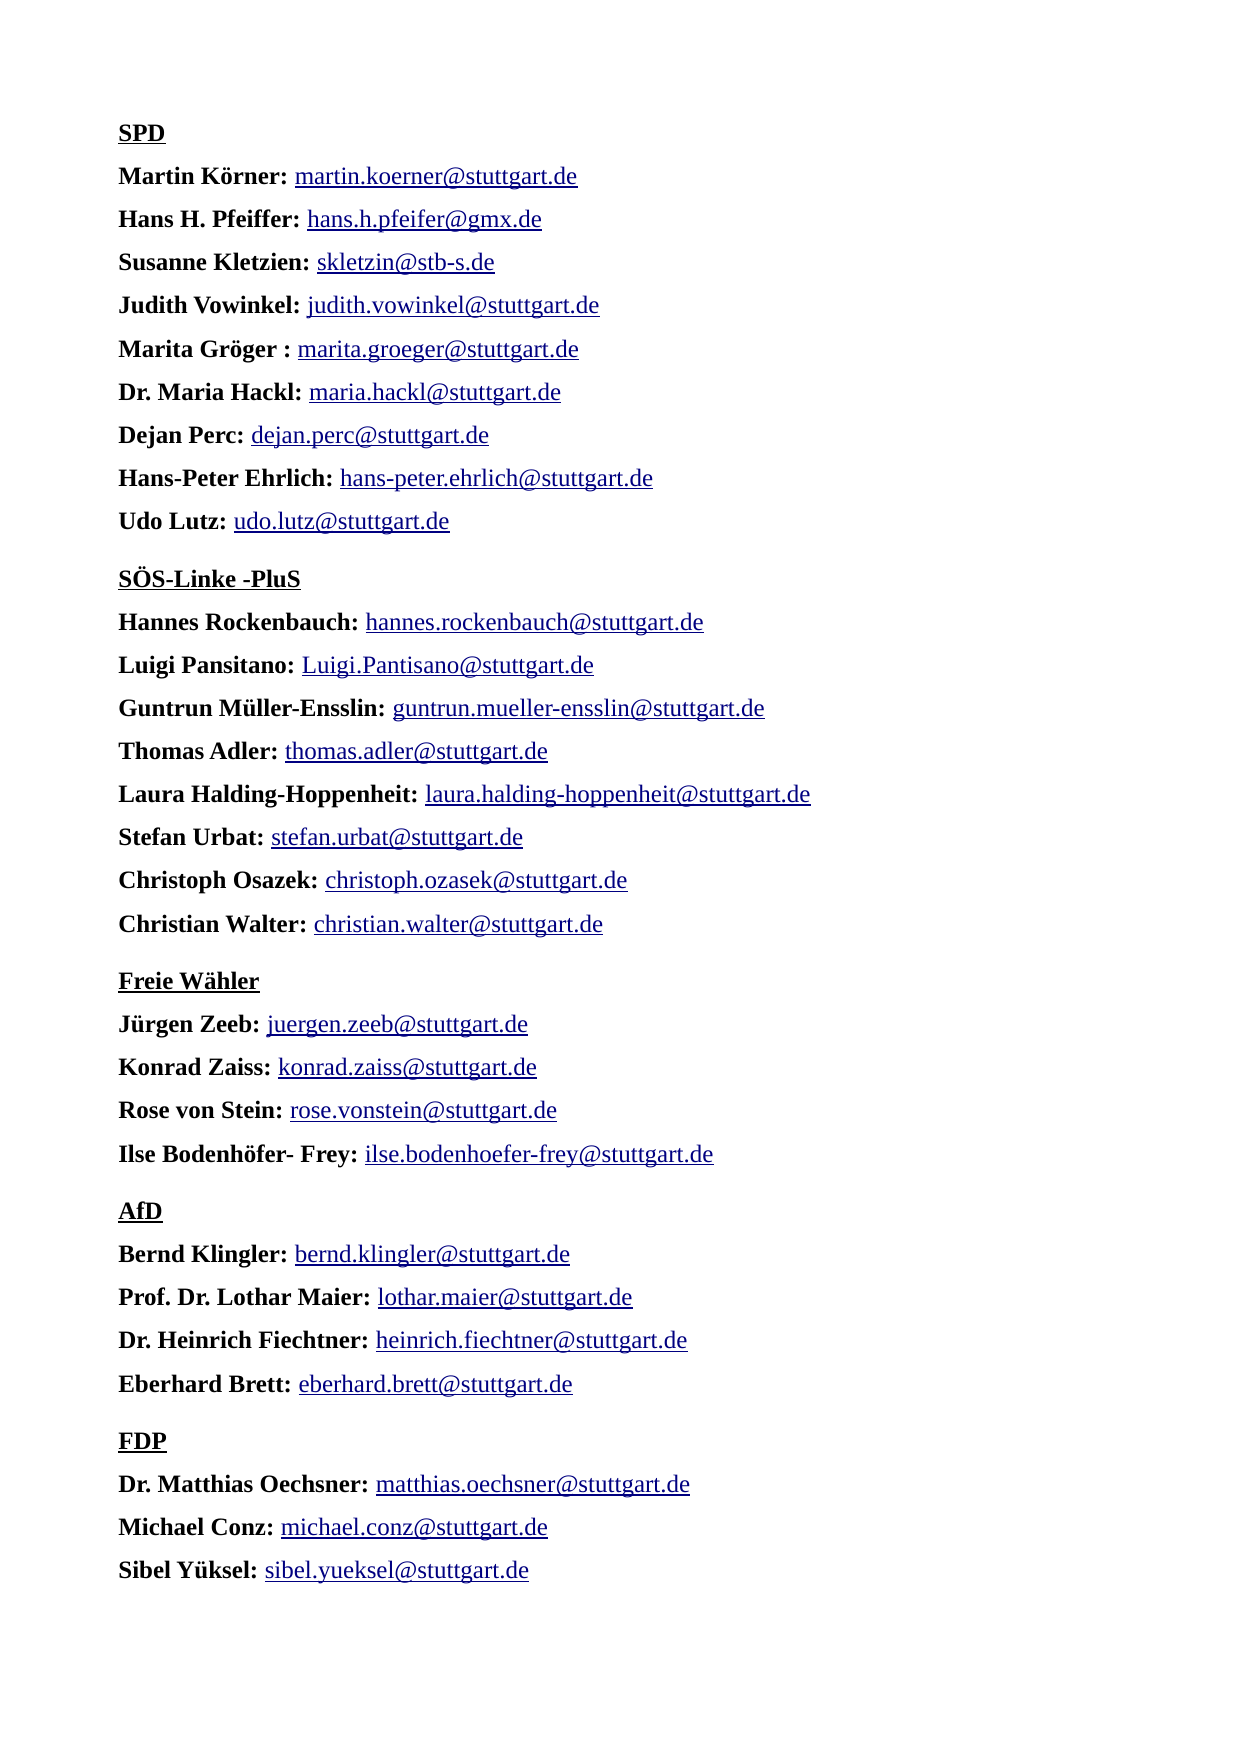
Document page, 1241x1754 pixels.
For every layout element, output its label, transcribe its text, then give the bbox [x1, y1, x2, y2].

text Dr. Heinrich Fiechtner: heinrich.fiechtner@stuttgart.de [118, 1326, 1122, 1354]
text Bernd Klingler: bernd.klingler@stuttgart.de [118, 1239, 1122, 1268]
text Dejan Perc: dejan.perc@stuttgart.de [118, 420, 1122, 449]
text Ilse Bodenhöfer- Frey: ilse.bodenhoefer-frey@stuttgart.de [118, 1139, 1122, 1167]
text Susanne Kletzien: skletzin@stb-s.de [118, 247, 1122, 276]
text Sibel Yüksel: sibel.yueksel@stuttgart.de [118, 1556, 1122, 1584]
text Jürgen Zeeb: juergen.zeeb@stuttgart.de [118, 1009, 1122, 1038]
text Marita Gröger : marita.groeger@stuttgart.de [118, 334, 1122, 362]
text Thomas Adler: thomas.adler@stuttgart.de [118, 736, 1122, 765]
text Freie Wähler [118, 966, 1122, 995]
text Prof. Dr. Lothar Maier: lothar.maier@stuttgart.de [118, 1282, 1122, 1311]
text Rose von Stein: rose.vonstein@stuttgart.de [118, 1096, 1122, 1124]
text SPD [118, 118, 1122, 147]
text Eberhard Brett: eberhard.brett@stuttgart.de [118, 1369, 1122, 1397]
text Luigi Pansitano: Luigi.Pantisano@stuttgart.de [118, 650, 1122, 679]
text Hans-Peter Ehrlich: hans-peter.ehrlich@stuttgart.de [118, 463, 1122, 492]
text Christoph Osazek: christoph.ozasek@stuttgart.de [118, 866, 1122, 894]
text Michael Conz: michael.conz@stuttgart.de [118, 1512, 1122, 1541]
text Dr. Maria Hackl: maria.hackl@stuttgart.de [118, 377, 1122, 406]
text Stefan Urbat: stefan.urbat@stuttgart.de [118, 822, 1122, 851]
text Judith Vowinkel: judith.vowinkel@stuttgart.de [118, 291, 1122, 319]
text Dr. Matthias Oechsner: matthias.oechsner@stuttgart.de [118, 1469, 1122, 1498]
text Laura Halding-Hoppenheit: laura.halding-hoppenheit@stuttgart.de [118, 779, 1122, 808]
text Hans H. Pfeiffer: hans.h.pfeifer@gmx.de [118, 204, 1122, 233]
text Martin Körner: martin.koerner@stuttgart.de [118, 161, 1122, 190]
text FDP [118, 1426, 1122, 1455]
text SÖS-Linke -PluS [118, 564, 1122, 592]
text Konrad Zaiss: konrad.zaiss@stuttgart.de [118, 1052, 1122, 1081]
text Christian Walter: christian.walter@stuttgart.de [118, 909, 1122, 937]
text AfD [118, 1196, 1122, 1225]
text Guntrun Müller-Ensslin: guntrun.mueller-ensslin@stuttgart.de [118, 693, 1122, 722]
text Hannes Rockenbauch: hannes.rockenbauch@stuttgart.de [118, 607, 1122, 636]
text Udo Lutz: udo.lutz@stuttgart.de [118, 506, 1122, 535]
